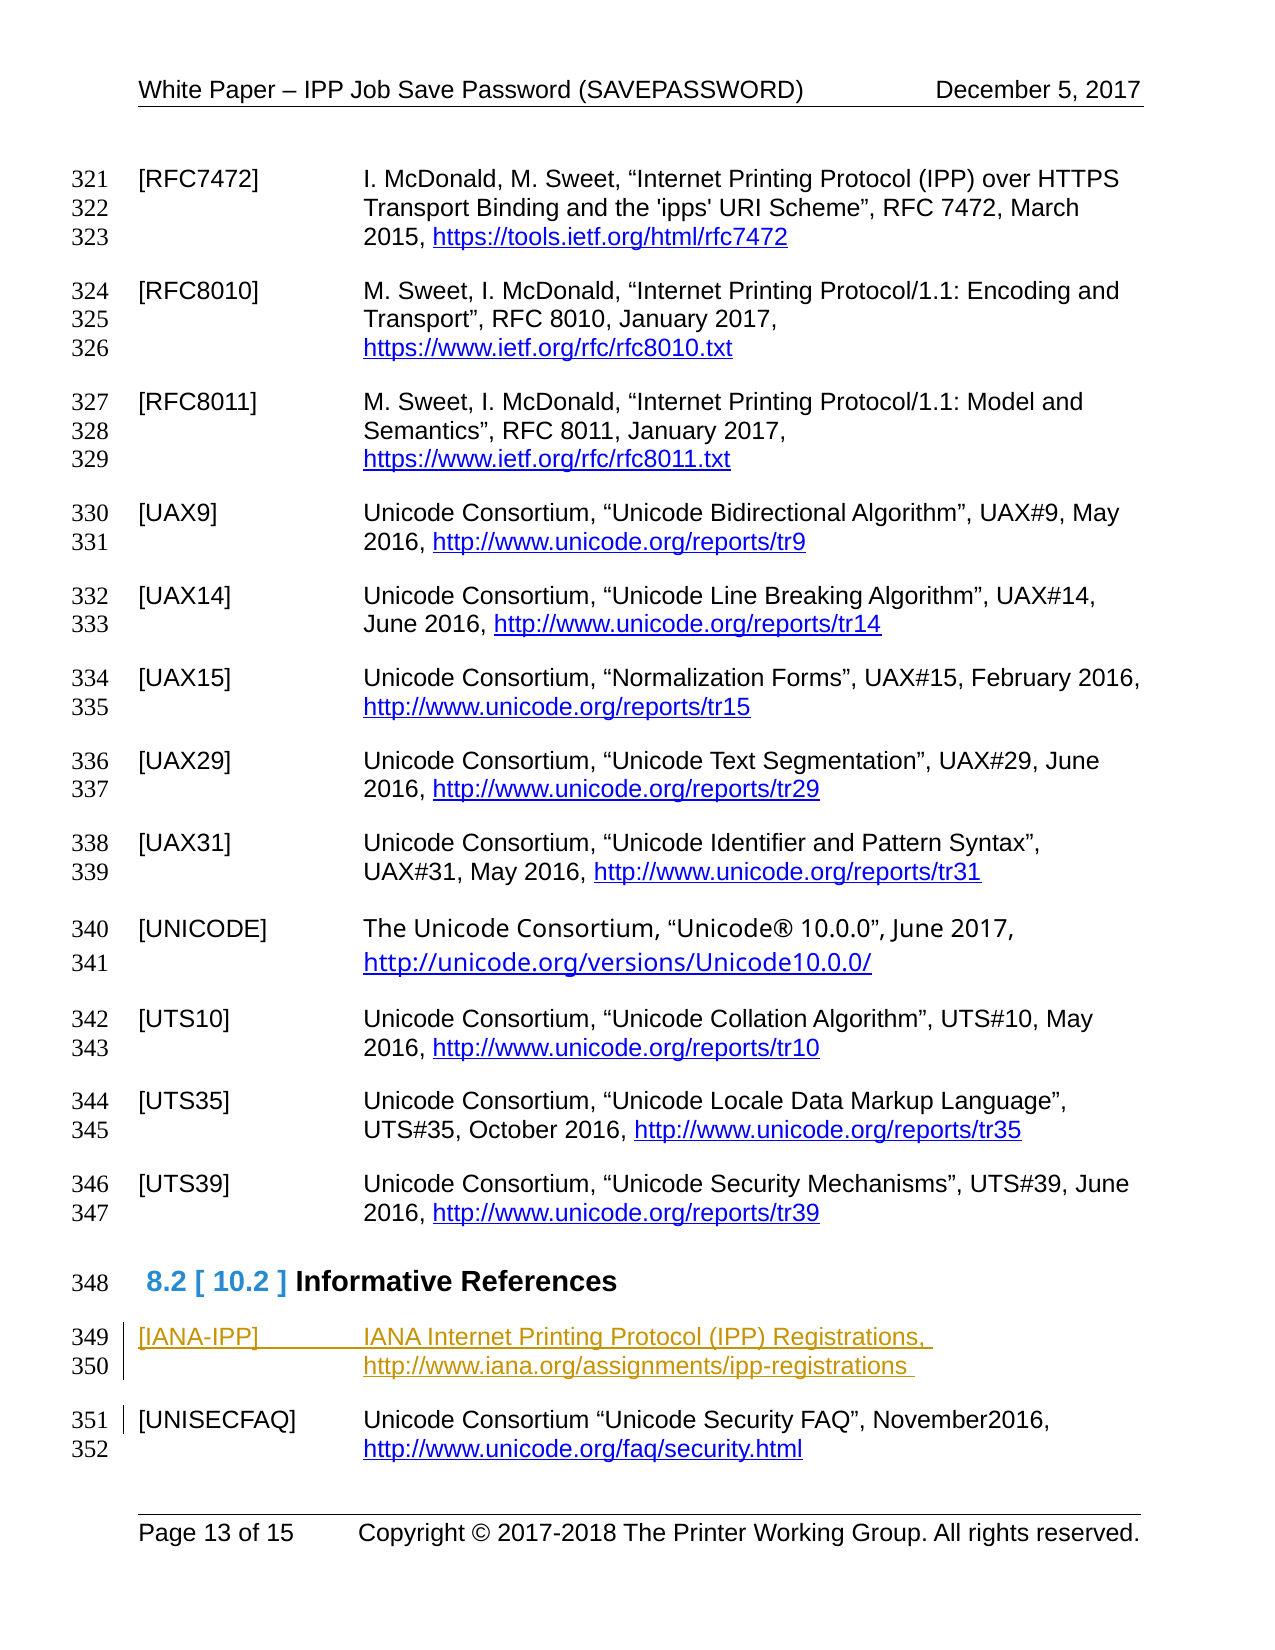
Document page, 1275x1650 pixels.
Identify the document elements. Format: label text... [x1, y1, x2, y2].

subtitle Informative References [138, 1264, 1144, 1297]
text [UTS10] Unicode Consortium, “Unicode Collation Algorithm”, UTS#10, May 2016, http://www.unicode.org/reports/tr10 [138, 1004, 1144, 1061]
text [UAX14] Unicode Consortium, “Unicode Line Breaking Algorithm”, UAX#14, June 2016, http://www.unicode.org/reports/tr14 [138, 581, 1144, 638]
text [UAX15] Unicode Consortium, “Normalization Forms”, UAX#15, February 2016, http://www.unicode.org/reports/tr15 [138, 663, 1144, 721]
text [IANA-IPP] IANA Internet Printing Protocol (IPP) Registrations, http://www.iana.org/assignments/ipp-registrations [138, 1322, 1144, 1380]
text [RFC7472] I. McDonald, M. Sweet, “Internet Printing Protocol (IPP) over HTTPS Transport Binding and the 'ipps' URI Scheme”, RFC 7472, March 2015, https://tools.ietf.org/html/rfc7472 [138, 164, 1144, 251]
text [UTS39] Unicode Consortium, “Unicode Security Mechanisms”, UTS#39, June 2016, http://www.unicode.org/reports/tr39 [138, 1169, 1144, 1226]
text [RFC8010] M. Sweet, I. McDonald, “Internet Printing Protocol/1.1: Encoding and Transport”, RFC 8010, January 2017, https://www.ietf.org/rfc/rfc8010.txt [138, 276, 1144, 362]
text [UTS35] Unicode Consortium, “Unicode Locale Data Markup Language”, UTS#35, October 2016, http://www.unicode.org/reports/tr35 [138, 1086, 1144, 1144]
text [UAX29] Unicode Consortium, “Unicode Text Segmentation”, UAX#29, June 2016, http://www.unicode.org/reports/tr29 [138, 746, 1144, 803]
text [RFC8011] M. Sweet, I. McDonald, “Internet Printing Protocol/1.1: Model and Semantics”, RFC 8011, January 2017, https://www.ietf.org/rfc/rfc8011.txt [138, 387, 1144, 473]
text [UNICODE] The Unicode Consortium, “Unicode® 10.0.0”, June 2017, http://unicode.org/versions/Unicode10.0.0/ [138, 911, 1144, 979]
text [UAX9] Unicode Consortium, “Unicode Bidirectional Algorithm”, UAX#9, May 2016, http://www.unicode.org/reports/tr9 [138, 498, 1144, 556]
text [UAX31] Unicode Consortium, “Unicode Identifier and Pattern Syntax”, UAX#31, May 2016, http://www.unicode.org/reports/tr31 [138, 828, 1144, 886]
text [UNISECFAQ] Unicode Consortium “Unicode Security FAQ”, November2016, http://www.unicode.org/faq/security.html [138, 1405, 1144, 1462]
